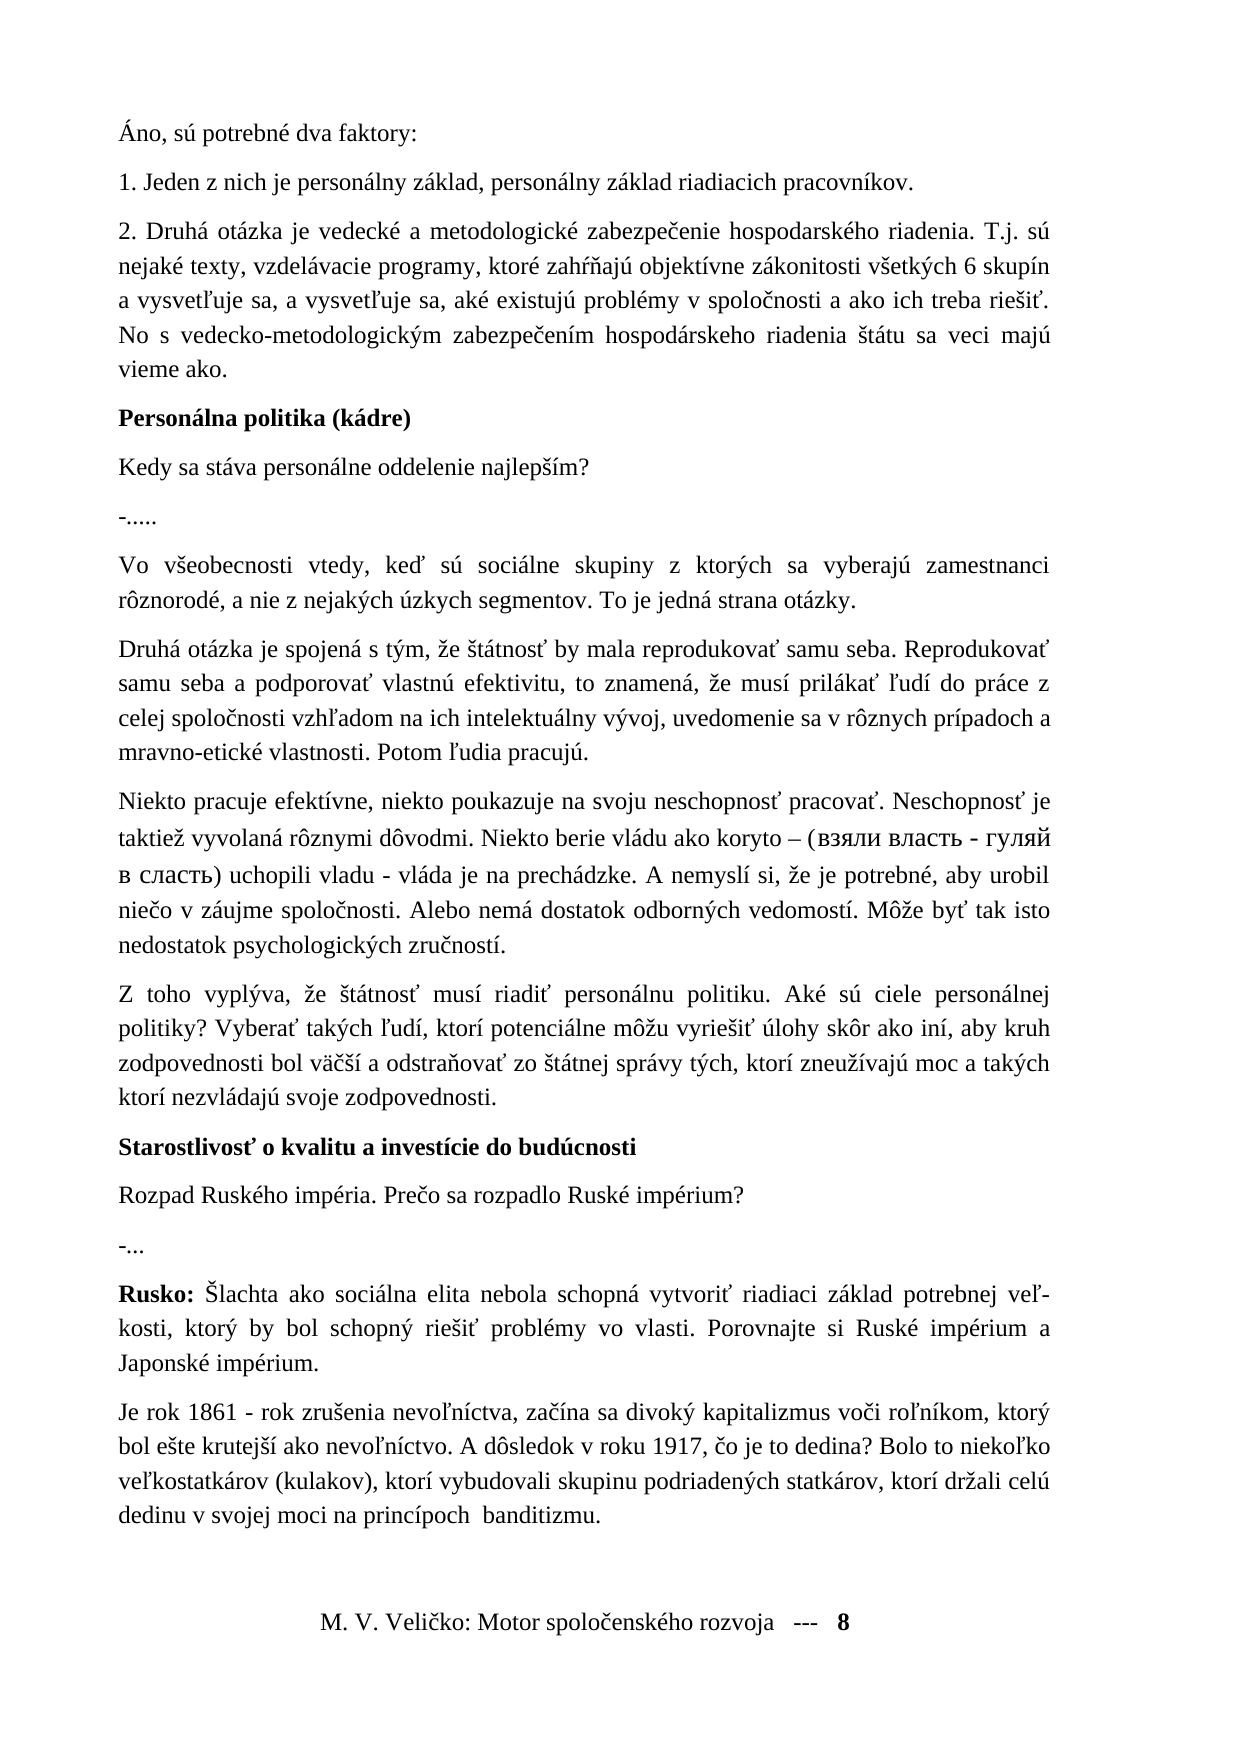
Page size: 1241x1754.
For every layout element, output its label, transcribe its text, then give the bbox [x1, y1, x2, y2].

text Rusko: Šlachta ako sociálna elita nebola schopná vytvoriť riadiaci základ potrebnej veľ-kosti, ktorý by bol schopný riešiť problémy vo vlasti. Porovnajte si Ruské impérium a Japonské impérium. [118, 1279, 1051, 1376]
text Je rok 1861 - rok zrušenia nevoľníctva, začína sa divoký kapitalizmus voči roľníkom, ktorý bol ešte krutejší ako nevoľníctvo. A dôsledok v roku 1917, čo je to dedina? Bolo to niekoľko veľkostatkárov (kulakov), ktorí vybudovali skupinu podriadených statkárov, ktorí držali celú dedinu v svojej moci na princípoch banditizmu. [118, 1397, 1051, 1529]
text Druhá otázka je spojená s tým, že štátnosť by mala reprodukovať samu seba. Reprodukovať samu seba a podporovať vlastnú efektivitu, to znamená, že musí prilákať ľudí do práce z celej spoločnosti vzhľadom na ich intelektuálny vývoj, uvedomenie sa v rôznych prípadoch a mravno-etické vlastnosti. Potom ľudia pracujú. [118, 634, 1051, 766]
text Z toho vyplýva, že štátnosť musí riadiť personálnu politiku. Aké sú ciele personálnej politiky? Vyberať takých ľudí, ktorí potenciálne môžu vyriešiť úlohy skôr ako iní, aby kruh zodpovednosti bol väčší a odstraňovať zo štátnej správy tých, ktorí zneužívajú moc a takých ktorí nezvládajú svoje zodpovednosti. [118, 979, 1051, 1111]
text -..... [118, 501, 1051, 530]
text 1. Jeden z nich je personálny základ, personálny základ riadiacich pracovníkov. [118, 167, 1051, 196]
text Personálna politika (kádre) [118, 403, 1051, 432]
text 2. Druhá otázka je vedecké a metodologické zabezpečenie hospodarského riadenia. T.j. sú nejaké texty, vzdelávacie programy, ktoré zahŕňajú objektívne zákonitosti všetkých 6 skupín a vysvetľuje sa, a vysvetľuje sa, aké existujú problémy v spoločnosti a ako ich treba riešiť. No s vedecko-metodologickým zabezpečením hospodárskeho riadenia štátu sa veci majú vieme ako. [118, 216, 1051, 383]
text -... [118, 1230, 1051, 1258]
text Starostlivosť o kvalitu a investície do budúcnosti [118, 1132, 1051, 1160]
text Vo všeobecnosti vtedy, keď sú sociálne skupiny z ktorých sa vyberajú zamestnanci rôznorodé, a nie z nejakých úzkych segmentov. To je jedná strana otázky. [118, 550, 1051, 614]
text Niekto pracuje efektívne, niekto poukazuje na svoju neschopnosť pracovať. Neschopnosť je taktiež vyvolaná rôznymi dôvodmi. Niekto berie vládu ako koryto – (взяли власть - гуляй в сласть) uchopili vladu - vláda je na prechádzke. A nemyslí si, že je potrebné, aby urobil niečo v záujme spoločnosti. Alebo nemá dostatok odborných vedomostí. Môže byť tak isto nedostatok psychologických zručností. [118, 786, 1051, 959]
text Áno, sú potrebné dva faktory: [118, 118, 1051, 147]
text Kedy sa stáva personálne oddelenie najlepším? [118, 452, 1051, 481]
text Rozpad Ruského impéria. Prečo sa rozpadlo Ruské impérium? [118, 1181, 1051, 1209]
